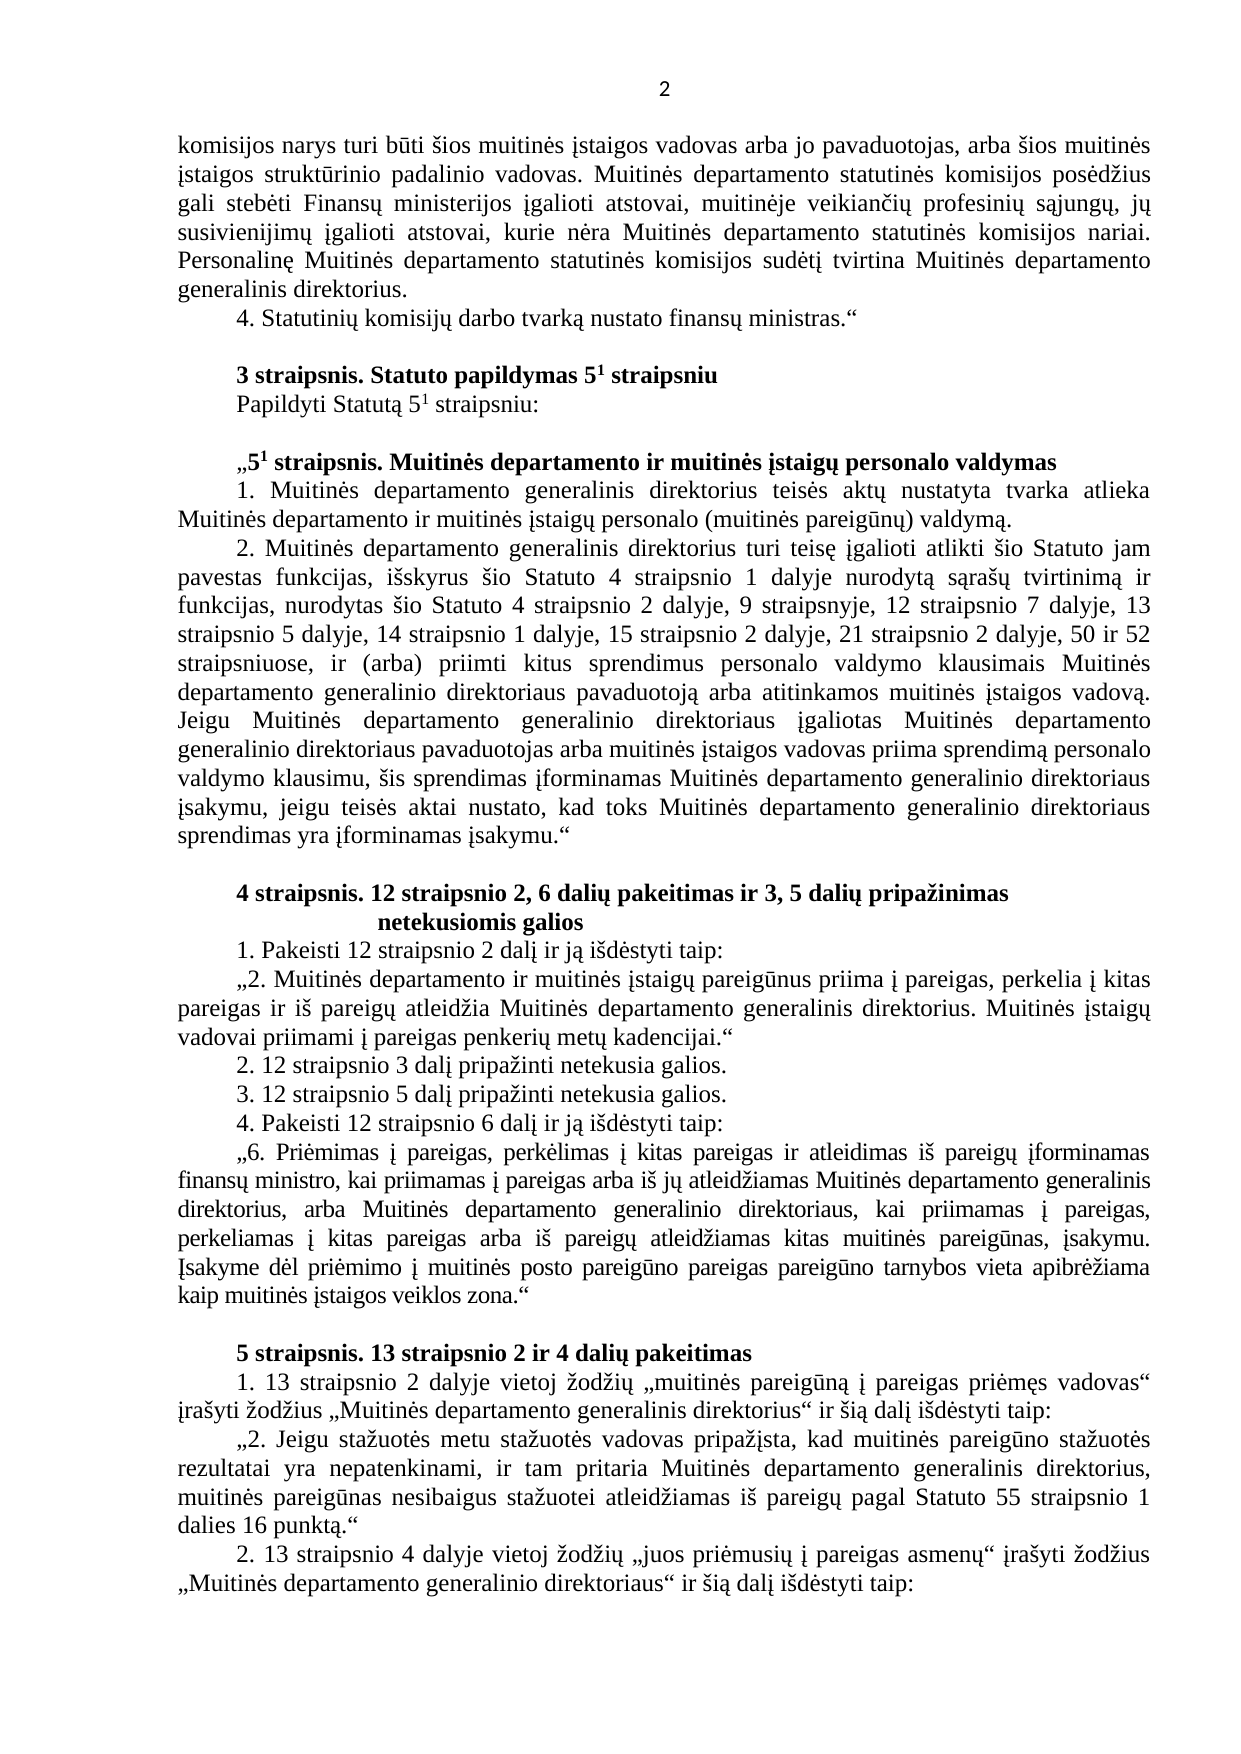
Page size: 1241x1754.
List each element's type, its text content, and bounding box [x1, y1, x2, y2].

text „6. Priėmimas į pareigas, perkėlimas į kitas pareigas ir atleidimas iš pareigų įforminamas finansų ministro, kai priimamas į pareigas arba iš jų atleidžiamas Muitinės departamento generalinis direktorius, arba Muitinės departamento generalinio direktoriaus, kai priimamas į pareigas, perkeliamas į kitas pareigas arba iš pareigų atleidžiamas kitas muitinės pareigūnas, įsakymu. Įsakyme dėl priėmimo į muitinės posto pareigūno pareigas pareigūno tarnybos vieta apibrėžiama kaip muitinės įstaigos veiklos zona.“ [177, 1137, 1152, 1309]
text „2. Jeigu stažuotės metu stažuotės vadovas pripažįsta, kad muitinės pareigūno stažuotės rezultatai yra nepatenkinami, ir tam pritaria Muitinės departamento generalinis direktorius, muitinės pareigūnas nesibaigus stažuotei atleidžiamas iš pareigų pagal Statuto 55 straipsnio 1 dalies 16 punktą.“ [177, 1424, 1152, 1539]
text 5 straipsnis. 13 straipsnio 2 ir 4 dalių pakeitimas [236, 1338, 1152, 1367]
text 1. Muitinės departamento generalinis direktorius teisės aktų nustatyta tvarka atlieka Muitinės departamento ir muitinės įstaigų personalo (muitinės pareigūnų) valdymą. [177, 476, 1152, 533]
text 1. 13 straipsnio 2 dalyje vietoj žodžių „muitinės pareigūną į pareigas priėmęs vadovas“ įrašyti žodžius „Muitinės departamento generalinis direktorius“ ir šią dalį išdėstyti taip: [177, 1367, 1152, 1424]
text 2. 12 straipsnio 3 dalį pripažinti netekusia galios. [177, 1051, 1152, 1079]
text 4 straipsnis. 12 straipsnio 2, 6 dalių pakeitimas ir 3, 5 dalių pripažinimas netekusiomis galios [236, 878, 1152, 936]
text „2. Muitinės departamento ir muitinės įstaigų pareigūnus priima į pareigas, perkelia į kitas pareigas ir iš pareigų atleidžia Muitinės departamento generalinis direktorius. Muitinės įstaigų vadovai priimami į pareigas penkerių metų kadencijai.“ [177, 964, 1152, 1051]
text 2. 13 straipsnio 4 dalyje vietoj žodžių „juos priėmusių į pareigas asmenų“ įrašyti žodžius „Muitinės departamento generalinio direktoriaus“ ir šią dalį išdėstyti taip: [177, 1539, 1152, 1597]
text „51 straipsnis. Muitinės departamento ir muitinės įstaigų personalo valdymas [236, 447, 1152, 476]
text 4. Pakeisti 12 straipsnio 6 dalį ir ją išdėstyti taip: [177, 1108, 1152, 1137]
text komisijos narys turi būti šios muitinės įstaigos vadovas arba jo pavaduotojas, arba šios muitinės įstaigos struktūrinio padalinio vadovas. Muitinės departamento statutinės komisijos posėdžius gali stebėti Finansų ministerijos įgalioti atstovai, muitinėje veikiančių profesinių sąjungų, jų susivienijimų įgalioti atstovai, kurie nėra Muitinės departamento statutinės komisijos nariai. Personalinę Muitinės departamento statutinės komisijos sudėtį tvirtina Muitinės departamento generalinis direktorius. [177, 131, 1152, 303]
text 2. Muitinės departamento generalinis direktorius turi teisę įgalioti atlikti šio Statuto jam pavestas funkcijas, išskyrus šio Statuto 4 straipsnio 1 dalyje nurodytą sąrašų tvirtinimą ir funkcijas, nurodytas šio Statuto 4 straipsnio 2 dalyje, 9 straipsnyje, 12 straipsnio 7 dalyje, 13 straipsnio 5 dalyje, 14 straipsnio 1 dalyje, 15 straipsnio 2 dalyje, 21 straipsnio 2 dalyje, 50 ir 52 straipsniuose, ir (arba) priimti kitus sprendimus personalo valdymo klausimais Muitinės departamento generalinio direktoriaus pavaduotoją arba atitinkamos muitinės įstaigos vadovą. Jeigu Muitinės departamento generalinio direktoriaus įgaliotas Muitinės departamento generalinio direktoriaus pavaduotojas arba muitinės įstaigos vadovas priima sprendimą personalo valdymo klausimu, šis sprendimas įforminamas Muitinės departamento generalinio direktoriaus įsakymu, jeigu teisės aktai nustato, kad toks Muitinės departamento generalinio direktoriaus sprendimas yra įforminamas įsakymu.“ [177, 533, 1152, 849]
text 1. Pakeisti 12 straipsnio 2 dalį ir ją išdėstyti taip: [177, 936, 1152, 964]
text Papildyti Statutą 51 straipsniu: [177, 389, 1152, 418]
text 4. Statutinių komisijų darbo tvarką nustato finansų ministras.“ [177, 303, 1152, 332]
text 3. 12 straipsnio 5 dalį pripažinti netekusia galios. [177, 1079, 1152, 1108]
text 3 straipsnis. Statuto papildymas 51 straipsniu [236, 361, 1152, 389]
